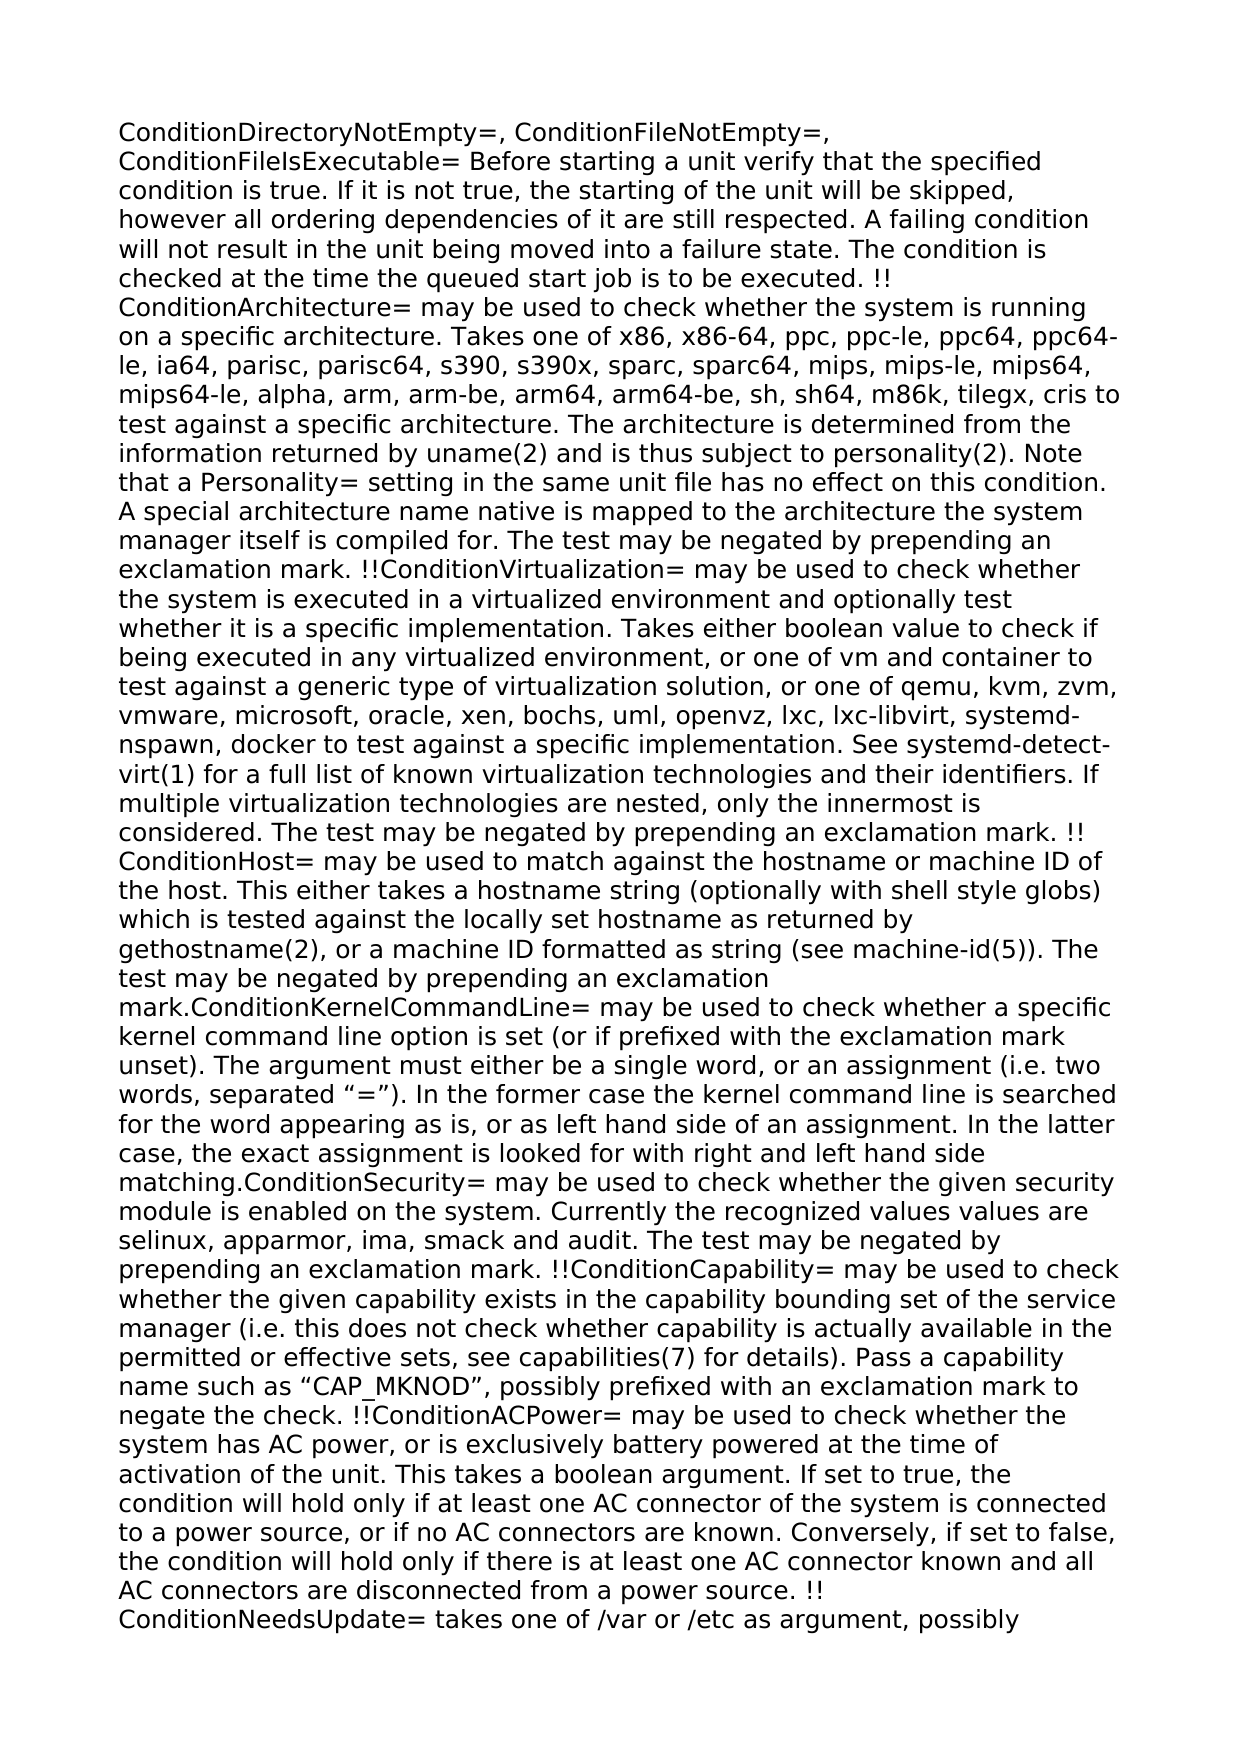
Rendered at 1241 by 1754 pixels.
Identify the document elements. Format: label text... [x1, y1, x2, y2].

text ConditionDirectoryNotEmpty=, ConditionFileNotEmpty=, ConditionFileIsExecutable= Before starting a unit verify that the specified condition is true. If it is not true, the starting of the unit will be skipped, however all ordering dependencies of it are still respected. A failing condition will not result in the unit being moved into a failure state. The condition is checked at the time the queued start job is to be executed. !!ConditionArchitecture= may be used to check whether the system is running on a specific architecture. Takes one of x86, x86-64, ppc, ppc-le, ppc64, ppc64-le, ia64, parisc, parisc64, s390, s390x, sparc, sparc64, mips, mips-le, mips64, mips64-le, alpha, arm, arm-be, arm64, arm64-be, sh, sh64, m86k, tilegx, cris to test against a specific architecture. The architecture is determined from the information returned by uname(2) and is thus subject to personality(2). Note that a Personality= setting in the same unit file has no effect on this condition. A special architecture name native is mapped to the architecture the system manager itself is compiled for. The test may be negated by prepending an exclamation mark. !!ConditionVirtualization= may be used to check whether the system is executed in a virtualized environment and optionally test whether it is a specific implementation. Takes either boolean value to check if being executed in any virtualized environment, or one of vm and container to test against a generic type of virtualization solution, or one of qemu, kvm, zvm, vmware, microsoft, oracle, xen, bochs, uml, openvz, lxc, lxc-libvirt, systemd-nspawn, docker to test against a specific implementation. See systemd-detect-virt(1) for a full list of known virtualization technologies and their identifiers. If multiple virtualization technologies are nested, only the innermost is considered. The test may be negated by prepending an exclamation mark. !!ConditionHost= may be used to match against the hostname or machine ID of the host. This either takes a hostname string (optionally with shell style globs) which is tested against the locally set hostname as returned by gethostname(2), or a machine ID formatted as string (see machine-id(5)). The test may be negated by prepending an exclamation mark.ConditionKernelCommandLine= may be used to check whether a specific kernel command line option is set (or if prefixed with the exclamation mark unset). The argument must either be a single word, or an assignment (i.e. two words, separated “=”). In the former case the kernel command line is searched for the word appearing as is, or as left hand side of an assignment. In the latter case, the exact assignment is looked for with right and left hand side matching.ConditionSecurity= may be used to check whether the given security module is enabled on the system. Currently the recognized values values are selinux, apparmor, ima, smack and audit. The test may be negated by prepending an exclamation mark. !!ConditionCapability= may be used to check whether the given capability exists in the capability bounding set of the service manager (i.e. this does not check whether capability is actually available in the permitted or effective sets, see capabilities(7) for details). Pass a capability name such as “CAP_MKNOD”, possibly prefixed with an exclamation mark to negate the check. !!ConditionACPower= may be used to check whether the system has AC power, or is exclusively battery powered at the time of activation of the unit. This takes a boolean argument. If set to true, the condition will hold only if at least one AC connector of the system is connected to a power source, or if no AC connectors are known. Conversely, if set to false, the condition will hold only if there is at least one AC connector known and all AC connectors are disconnected from a power source. !!ConditionNeedsUpdate= takes one of /var or /etc as argument, possibly [118, 118, 1122, 1635]
